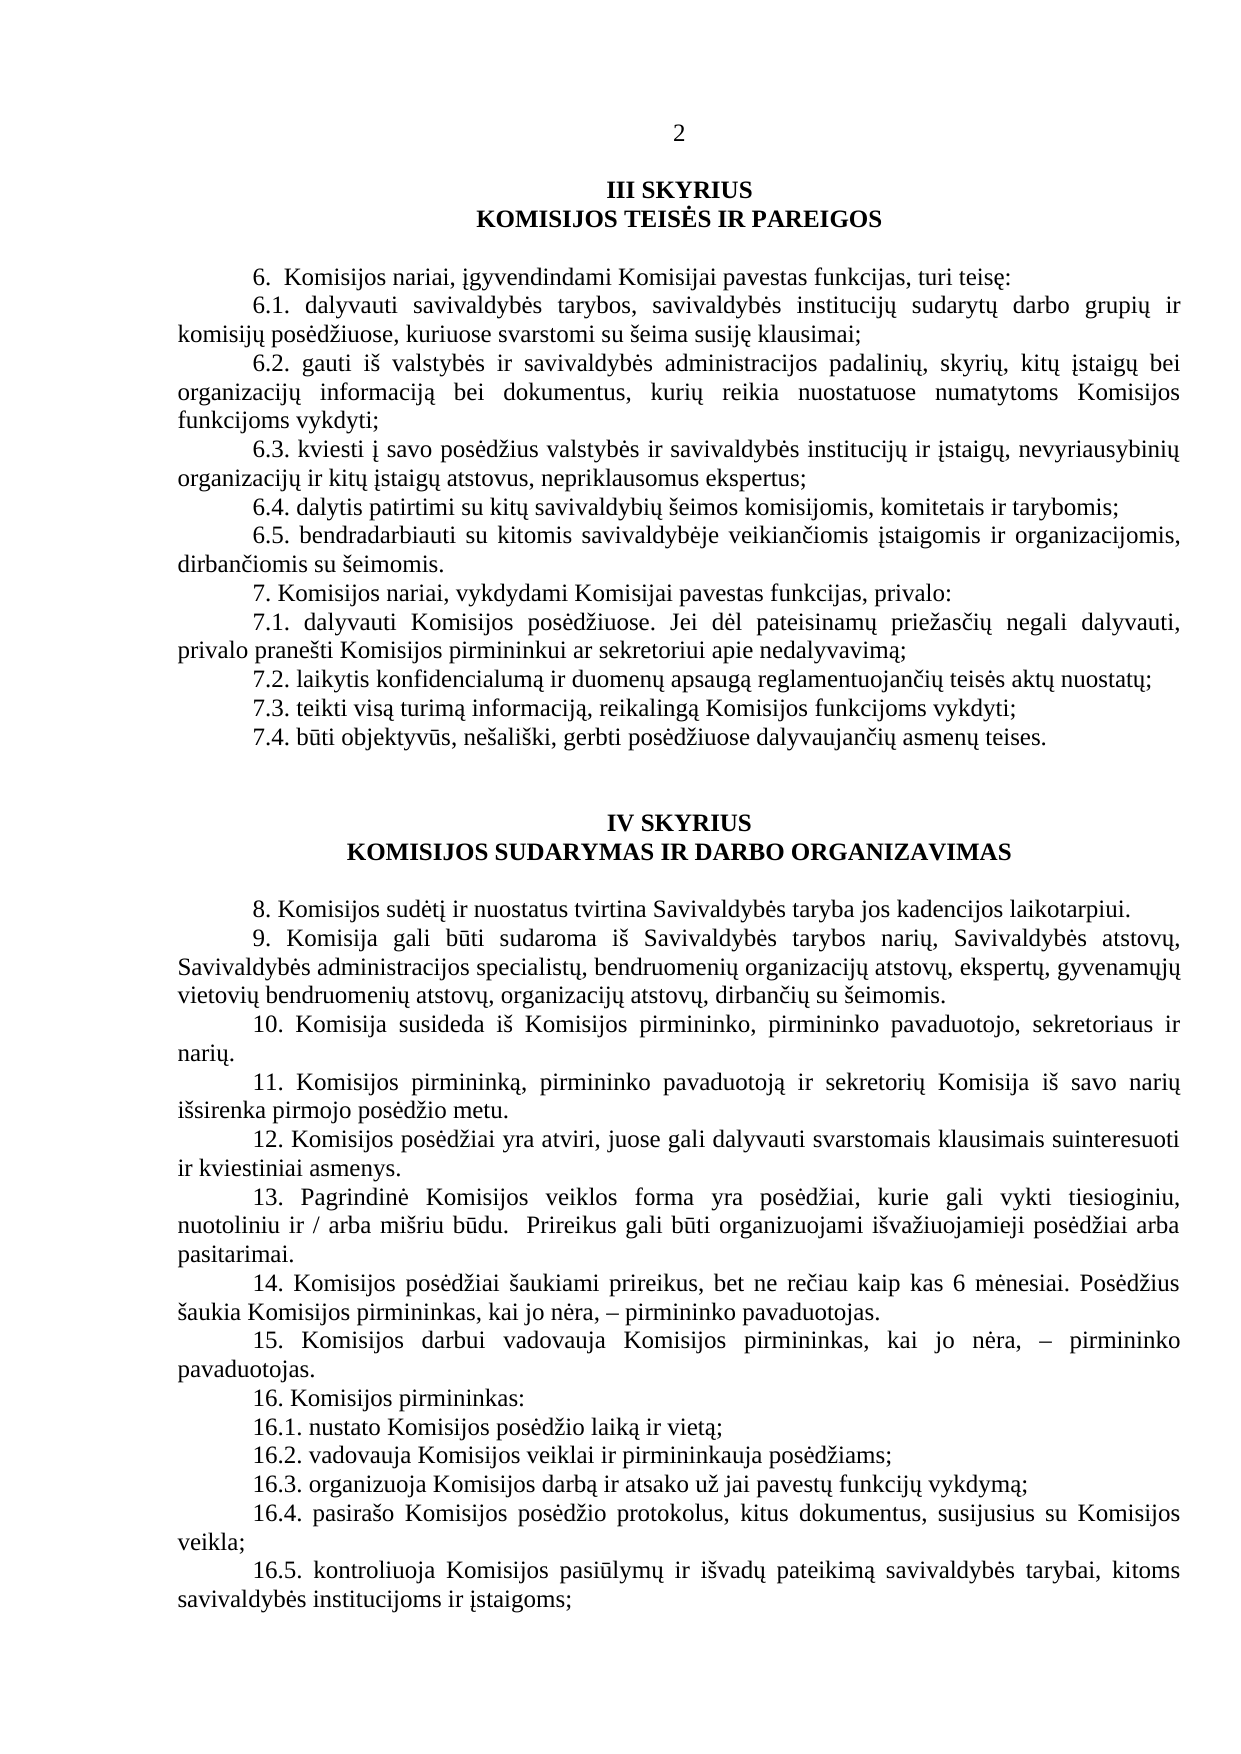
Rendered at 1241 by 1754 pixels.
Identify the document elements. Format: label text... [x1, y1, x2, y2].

text 6.2. gauti iš valstybės ir savivaldybės administracijos padalinių, skyrių, kitų įstaigų bei organizacijų informaciją bei dokumentus, kurių reikia nuostatuose numatytoms Komisijos funkcijoms vykdyti; [177, 348, 1181, 434]
text 6.3. kviesti į savo posėdžius valstybės ir savivaldybės institucijų ir įstaigų, nevyriausybinių organizacijų ir kitų įstaigų atstovus, nepriklausomus ekspertus; [177, 434, 1181, 492]
text 16.5. kontroliuoja Komisijos pasiūlymų ir išvadų pateikimą savivaldybės tarybai, kitoms savivaldybės institucijoms ir įstaigoms; [177, 1556, 1181, 1613]
text 13. Pagrindinė Komisijos veiklos forma yra posėdžiai, kurie gali vykti tiesioginiu, nuotoliniu ir / arba mišriu būdu. Prireikus gali būti organizuojami išvažiuojamieji posėdžiai arba pasitarimai. [177, 1182, 1181, 1268]
text 7. Komisijos nariai, vykdydami Komisijai pavestas funkcijas, privalo: [177, 578, 1181, 607]
text KOMISIJOS SUDARYMAS IR DARBO ORGANIZAVIMAS [177, 837, 1181, 866]
text 12. Komisijos posėdžiai yra atviri, juose gali dalyvauti svarstomais klausimais suinteresuoti ir kviestiniai asmenys. [177, 1124, 1181, 1182]
text IV SKYRIUS [177, 808, 1181, 837]
text KOMISIJOS TEISĖS IR PAREIGOS [177, 204, 1181, 233]
text 16. Komisijos pirmininkas: [177, 1383, 1181, 1412]
text 11. Komisijos pirmininką, pirmininko pavaduotoją ir sekretorių Komisija iš savo narių išsirenka pirmojo posėdžio metu. [177, 1067, 1181, 1124]
text 16.4. pasirašo Komisijos posėdžio protokolus, kitus dokumentus, susijusius su Komisijos veikla; [177, 1498, 1181, 1556]
text 16.2. vadovauja Komisijos veiklai ir pirmininkauja posėdžiams; [177, 1441, 1181, 1469]
text 15. Komisijos darbui vadovauja Komisijos pirmininkas, kai jo nėra, – pirmininko pavaduotojas. [177, 1326, 1181, 1383]
text 6.4. dalytis patirtimi su kitų savivaldybių šeimos komisijomis, komitetais ir tarybomis; [177, 492, 1181, 521]
text 7.2. laikytis konfidencialumą ir duomenų apsaugą reglamentuojančių teisės aktų nuostatų; [177, 664, 1181, 693]
text 6.5. bendradarbiauti su kitomis savivaldybėje veikiančiomis įstaigomis ir organizacijomis, dirbančiomis su šeimomis. [177, 521, 1181, 578]
text 10. Komisija susideda iš Komisijos pirmininko, pirmininko pavaduotojo, sekretoriaus ir narių. [177, 1009, 1181, 1067]
text 7.3. teikti visą turimą informaciją, reikalingą Komisijos funkcijoms vykdyti; [177, 693, 1181, 722]
text 7.4. būti objektyvūs, nešališki, gerbti posėdžiuose dalyvaujančių asmenų teises. [177, 722, 1181, 751]
text 8. Komisijos sudėtį ir nuostatus tvirtina Savivaldybės taryba jos kadencijos laikotarpiui. [177, 894, 1181, 923]
text 7.1. dalyvauti Komisijos posėdžiuose. Jei dėl pateisinamų priežasčių negali dalyvauti, privalo pranešti Komisijos pirmininkui ar sekretoriui apie nedalyvavimą; [177, 607, 1181, 664]
text 6.1. dalyvauti savivaldybės tarybos, savivaldybės institucijų sudarytų darbo grupių ir komisijų posėdžiuose, kuriuose svarstomi su šeima susiję klausimai; [177, 291, 1181, 348]
text III SKYRIUS [177, 176, 1181, 204]
text 16.3. organizuoja Komisijos darbą ir atsako už jai pavestų funkcijų vykdymą; [177, 1469, 1181, 1498]
text 9. Komisija gali būti sudaroma iš Savivaldybės tarybos narių, Savivaldybės atstovų, Savivaldybės administracijos specialistų, bendruomenių organizacijų atstovų, ekspertų, gyvenamųjų vietovių bendruomenių atstovų, organizacijų atstovų, dirbančių su šeimomis. [177, 923, 1181, 1009]
text 14. Komisijos posėdžiai šaukiami prireikus, bet ne rečiau kaip kas 6 mėnesiai. Posėdžius šaukia Komisijos pirmininkas, kai jo nėra, – pirmininko pavaduotojas. [177, 1268, 1181, 1326]
text 6. Komisijos nariai, įgyvendindami Komisijai pavestas funkcijas, turi teisę: [177, 262, 1181, 291]
text 16.1. nustato Komisijos posėdžio laiką ir vietą; [177, 1412, 1181, 1441]
